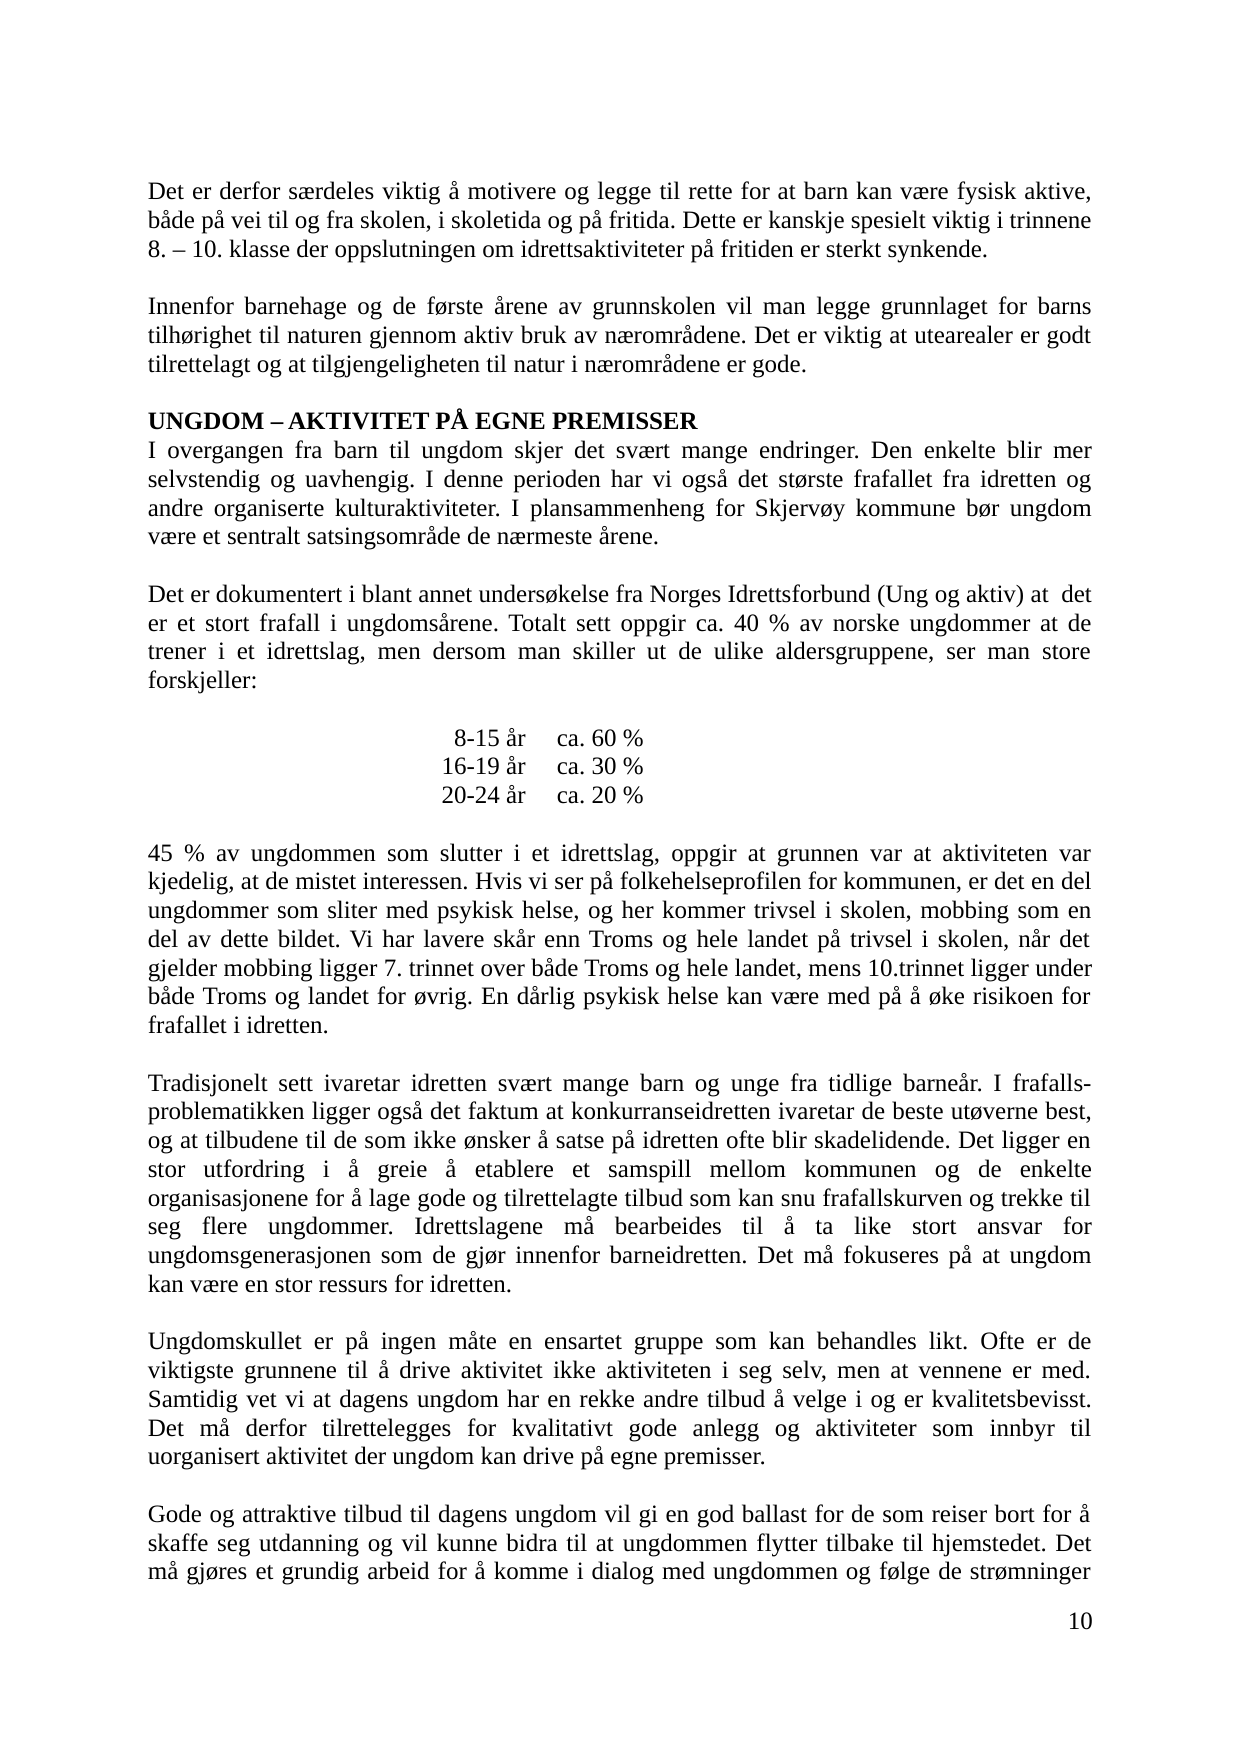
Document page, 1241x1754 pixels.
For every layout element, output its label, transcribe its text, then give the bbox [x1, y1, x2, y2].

text 8-15 år ca. 60 % [148, 723, 1093, 751]
text Gode og attraktive tilbud til dagens ungdom vil gi en god ballast for de som reiser bort for å skaffe seg utdanning og vil kunne bidra til at ungdommen flytter tilbake til hjemstedet. Det må gjøres et grundig arbeid for å komme i dialog med ungdommen og følge de strømninger [148, 1499, 1093, 1585]
text 45 % av ungdommen som slutter i et idrettslag, oppgir at grunnen var at aktiviteten var kjedelig, at de mistet interessen. Hvis vi ser på folkehelseprofilen for kommunen, er det en del ungdommer som sliter med psykisk helse, og her kommer trivsel i skolen, mobbing som en del av dette bildet. Vi har lavere skår enn Troms og hele landet på trivsel i skolen, når det gjelder mobbing ligger 7. trinnet over både Troms og hele landet, mens 10.trinnet ligger under både Troms og landet for øvrig. En dårlig psykisk helse kan være med på å øke risikoen for frafallet i idretten. [148, 838, 1093, 1039]
text Innenfor barnehage og de første årene av grunnskolen vil man legge grunnlaget for barns tilhørighet til naturen gjennom aktiv bruk av nærområdene. Det er viktig at utearealer er godt tilrettelagt og at tilgjengeligheten til natur i nærområdene er gode. [148, 291, 1093, 378]
text Det er derfor særdeles viktig å motivere og legge til rette for at barn kan være fysisk aktive, både på vei til og fra skolen, i skoletida og på fritida. Dette er kanskje spesielt viktig i trinnene 8. – 10. klasse der oppslutningen om idrettsaktiviteter på fritiden er sterkt synkende. [148, 176, 1093, 263]
text 20-24 år ca. 20 % [148, 780, 1093, 809]
text Ungdomskullet er på ingen måte en ensartet gruppe som kan behandles likt. Ofte er de viktigste grunnene til å drive aktivitet ikke aktiviteten i seg selv, men at vennene er med. Samtidig vet vi at dagens ungdom har en rekke andre tilbud å velge i og er kvalitetsbevisst. Det må derfor tilrettelegges for kvalitativt gode anlegg og aktiviteter som innbyr til uorganisert aktivitet der ungdom kan drive på egne premisser. [148, 1326, 1093, 1470]
text UNGDOM – AKTIVITET PÅ EGNE PREMISSER [148, 406, 1093, 435]
text 16-19 år ca. 30 % [148, 751, 1093, 780]
text Det er dokumentert i blant annet undersøkelse fra Norges Idrettsforbund (Ung og aktiv) at det er et stort frafall i ungdomsårene. Totalt sett oppgir ca. 40 % av norske ungdommer at de trener i et idrettslag, men dersom man skiller ut de ulike aldersgruppene, ser man store forskjeller: [148, 579, 1093, 694]
text Tradisjonelt sett ivaretar idretten svært mange barn og unge fra tidlige barneår. I frafalls-problematikken ligger også det faktum at konkurranseidretten ivaretar de beste utøverne best, og at tilbudene til de som ikke ønsker å satse på idretten ofte blir skadelidende. Det ligger en stor utfordring i å greie å etablere et samspill mellom kommunen og de enkelte organisasjonene for å lage gode og tilrettelagte tilbud som kan snu frafallskurven og trekke til seg flere ungdommer. Idrettslagene må bearbeides til å ta like stort ansvar for ungdomsgenerasjonen som de gjør innenfor barneidretten. Det må fokuseres på at ungdom kan være en stor ressurs for idretten. [148, 1068, 1093, 1298]
text I overgangen fra barn til ungdom skjer det svært mange endringer. Den enkelte blir mer selvstendig og uavhengig. I denne perioden har vi også det største frafallet fra idretten og andre organiserte kulturaktiviteter. I plansammenheng for Skjervøy kommune bør ungdom være et sentralt satsingsområde de nærmeste årene. [148, 435, 1093, 550]
